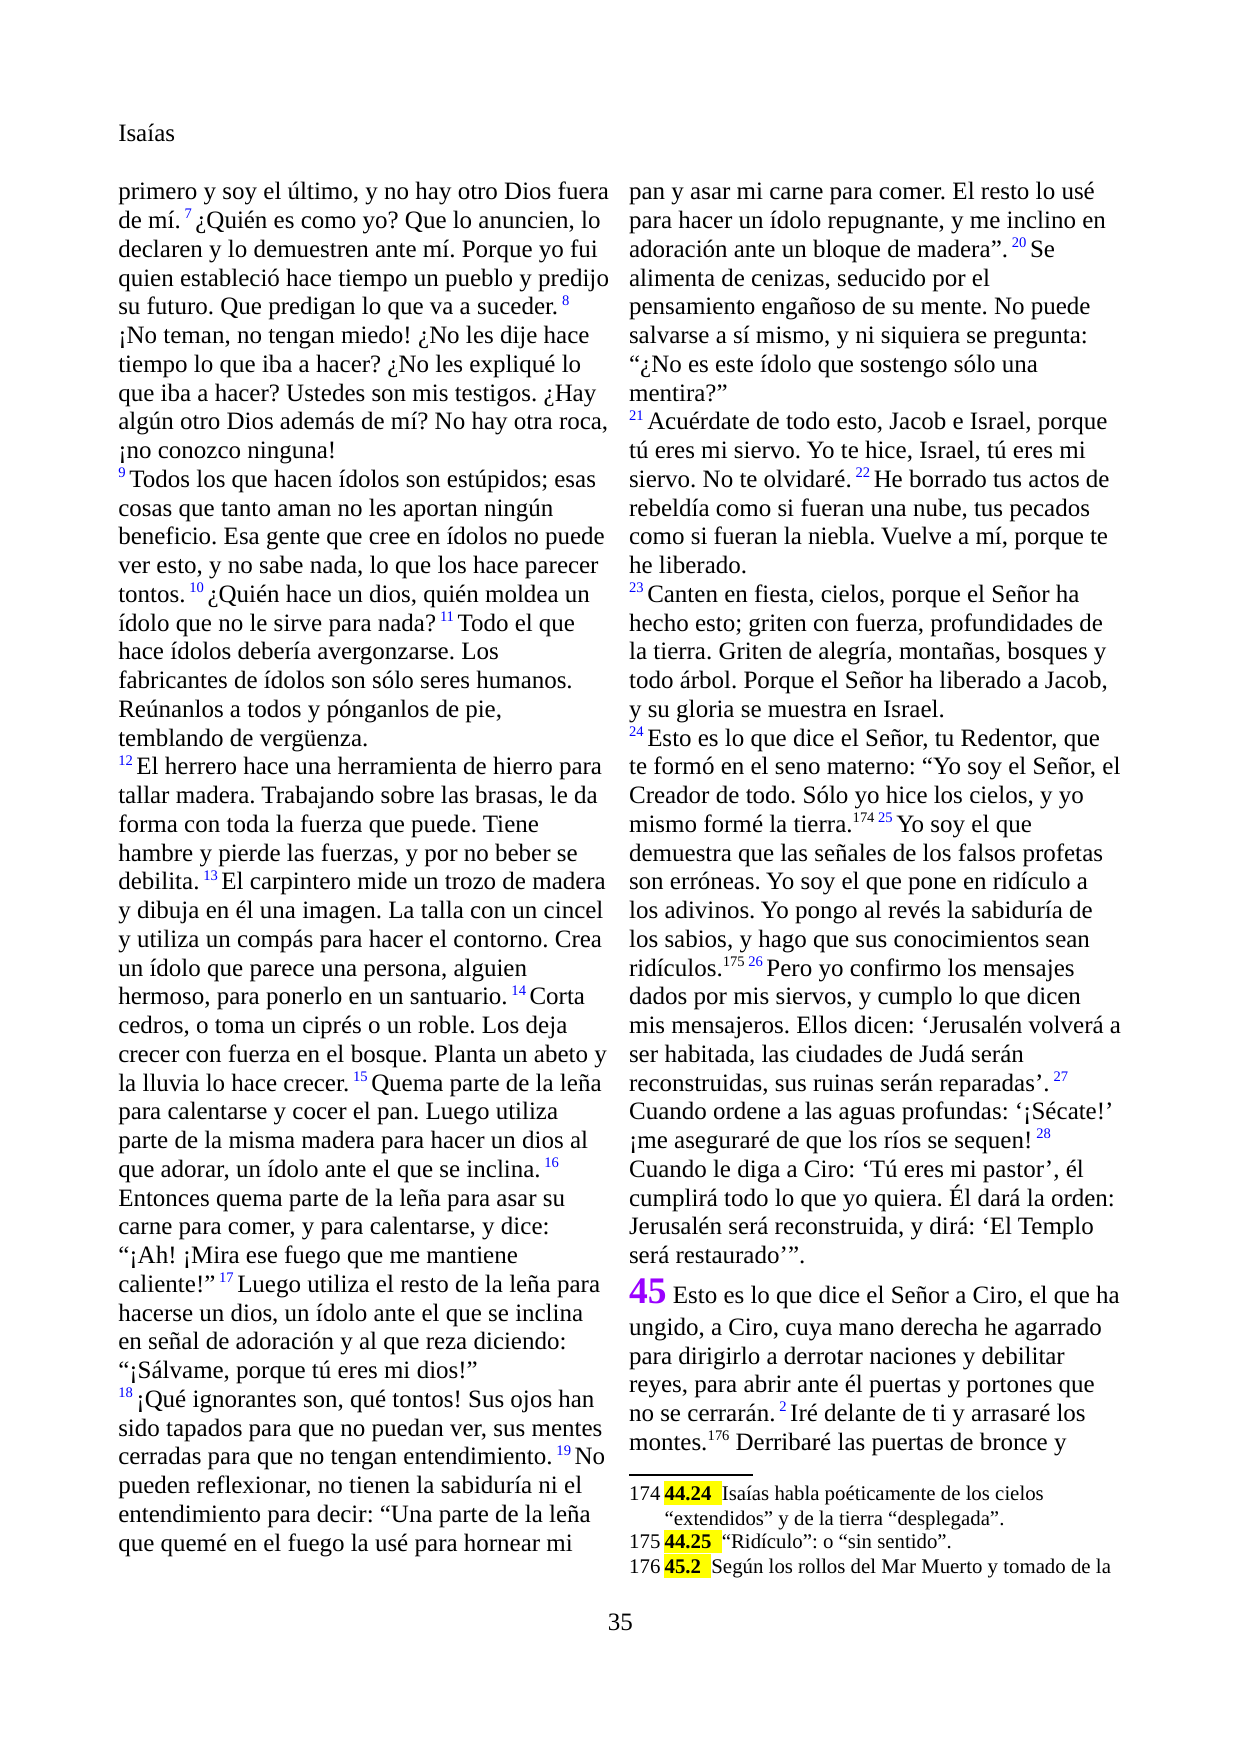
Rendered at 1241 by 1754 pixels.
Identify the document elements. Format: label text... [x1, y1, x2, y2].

text 23 Canten en fiesta, cielos, porque el Señor ha hecho esto; griten con fuerza, profundidades de la tierra. Griten de alegría, montañas, bosques y todo árbol. Porque el Señor ha liberado a Jacob, y su gloria se muestra en Israel. [629, 579, 1122, 723]
text 44.25 “Ridículo”: o “sin sentido”. [629, 1529, 1122, 1553]
text 12 El herrero hace una herramienta de hierro para tallar madera. Trabajando sobre las brasas, le da forma con toda la fuerza que puede. Tiene hambre y pierde las fuerzas, y por no beber se debilita. 13 El carpintero mide un trozo de madera y dibuja en él una imagen. La talla con un cincel y utiliza un compás para hacer el contorno. Crea un ídolo que parece una persona, alguien hermoso, para ponerlo en un santuario. 14 Corta cedros, o toma un ciprés o un roble. Los deja crecer con fuerza en el bosque. Planta un abeto y la lluvia lo hace crecer. 15 Quema parte de la leña para calentarse y cocer el pan. Luego utiliza parte de la misma madera para hacer un dios al que adorar, un ídolo ante el que se inclina. 16 Entonces quema parte de la leña para asar su carne para comer, y para calentarse, y dice: “¡Ah! ¡Mira ese fuego que me mantiene caliente!” 17 Luego utiliza el resto de la leña para hacerse un dios, un ídolo ante el que se inclina en señal de adoración y al que reza diciendo: “¡Sálvame, porque tú eres mi dios!” [118, 751, 611, 1384]
text 18 ¡Qué ignorantes son, qué tontos! Sus ojos han sido tapados para que no puedan ver, sus mentes cerradas para que no tengan entendimiento. 19 No pueden reflexionar, no tienen la sabiduría ni el entendimiento para decir: “Una parte de la leña que quemé en el fuego la usé para hornear mi [118, 1384, 611, 1556]
text 45 Esto es lo que dice el Señor a Ciro, el que ha ungido, a Ciro, cuya mano derecha he agarrado para dirigirlo a derrotar naciones y debilitar reyes, para abrir ante él puertas y portones que no se cerrarán. 2 Iré delante de ti y arrasaré los montes. Derribaré las puertas de bronce y [629, 1269, 1122, 1456]
text primero y soy el último, y no hay otro Dios fuera de mí. 7 ¿Quién es como yo? Que lo anuncien, lo declaren y lo demuestren ante mí. Porque yo fui quien estableció hace tiempo un pueblo y predijo su futuro. Que predigan lo que va a suceder. 8 ¡No teman, no tengan miedo! ¿No les dije hace tiempo lo que iba a hacer? ¿No les expliqué lo que iba a hacer? Ustedes son mis testigos. ¿Hay algún otro Dios además de mí? No hay otra roca, ¡no conozco ninguna! [118, 176, 611, 464]
text 9 Todos los que hacen ídolos son estúpidos; esas cosas que tanto aman no les aportan ningún beneficio. Esa gente que cree en ídolos no puede ver esto, y no sabe nada, lo que los hace parecer tontos. 10 ¿Quién hace un dios, quién moldea un ídolo que no le sirve para nada? 11 Todo el que hace ídolos debería avergonzarse. Los fabricantes de ídolos son sólo seres humanos. Reúnanlos a todos y pónganlos de pie, temblando de vergüenza. [118, 464, 611, 751]
text 45.2 Según los rollos del Mar Muerto y tomado de la [629, 1553, 1122, 1578]
text 24 Esto es lo que dice el Señor, tu Redentor, que te formó en el seno materno: “Yo soy el Señor, el Creador de todo. Sólo yo hice los cielos, y yo mismo formé la tierra. 25 Yo soy el que demuestra que las señales de los falsos profetas son erróneas. Yo soy el que pone en ridículo a los adivinos. Yo pongo al revés la sabiduría de los sabios, y hago que sus conocimientos sean ridículos. 26 Pero yo confirmo los mensajes dados por mis siervos, y cumplo lo que dicen mis mensajeros. Ellos dicen: ‘Jerusalén volverá a ser habitada, las ciudades de Judá serán reconstruidas, sus ruinas serán reparadas’. 27 Cuando ordene a las aguas profundas: ‘¡Sécate!’ ¡me aseguraré de que los ríos se sequen! 28 Cuando le diga a Ciro: ‘Tú eres mi pastor’, él cumplirá todo lo que yo quiera. Él dará la orden: Jerusalén será reconstruida, y dirá: ‘El Templo será restaurado’”. [629, 723, 1122, 1269]
text 21 Acuérdate de todo esto, Jacob e Israel, porque tú eres mi siervo. Yo te hice, Israel, tú eres mi siervo. No te olvidaré. 22 He borrado tus actos de rebeldía como si fueran una nube, tus pecados como si fueran la niebla. Vuelve a mí, porque te he liberado. [629, 406, 1122, 579]
text pan y asar mi carne para comer. El resto lo usé para hacer un ídolo repugnante, y me inclino en adoración ante un bloque de madera”. 20 Se alimenta de cenizas, seducido por el pensamiento engañoso de su mente. No puede salvarse a sí mismo, y ni siquiera se pregunta: “¿No es este ídolo que sostengo sólo una mentira?” [629, 176, 1122, 406]
text 44.24 Isaías habla poéticamente de los cielos “extendidos” y de la tierra “desplegada”. [629, 1481, 1122, 1529]
